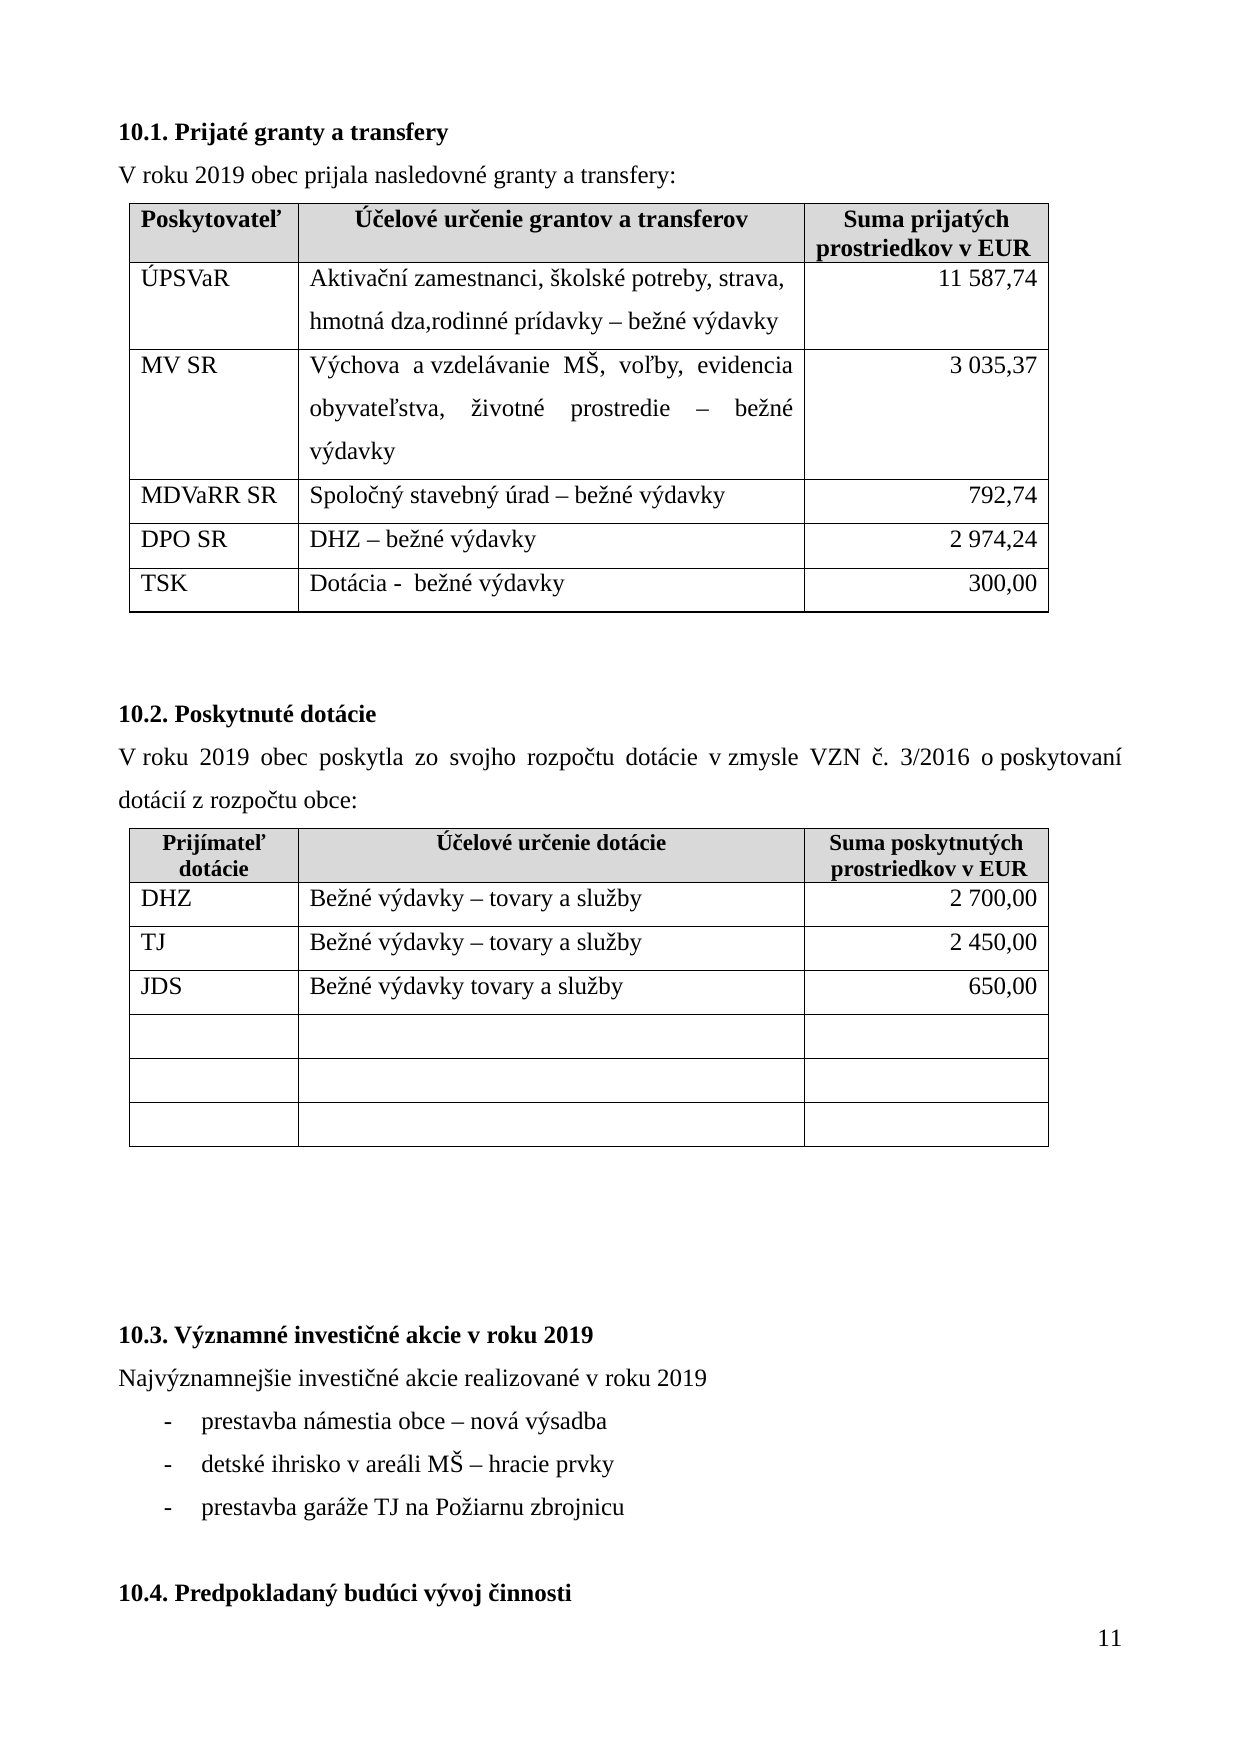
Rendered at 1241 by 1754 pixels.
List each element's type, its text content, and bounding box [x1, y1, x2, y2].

table_cell Dotácia - bežné výdavky [299, 569, 804, 611]
table_header Suma poskytnutých prostriedkov v EUR [805, 829, 1048, 882]
text 10.3. Významné investičné akcie v roku 2019 [118, 1320, 1122, 1348]
table_header Účelové určenie dotácie [299, 829, 804, 882]
table_cell [299, 1015, 804, 1058]
table_cell [299, 1059, 804, 1102]
list prestavba garáže TJ na Požiarnu zbrojnicu [163, 1492, 1122, 1521]
table_cell [805, 1015, 1048, 1058]
table_cell Aktivační zamestnanci, školské potreby, strava, hmotná dza,rodinné prídavky – bežné výdavky [299, 263, 804, 349]
table_cell 650,00 [805, 971, 1048, 1014]
table_cell DPO SR [130, 524, 298, 567]
table_cell 2 974,24 [805, 524, 1048, 567]
table_cell [130, 1103, 298, 1146]
table_cell [130, 1015, 298, 1058]
table_cell [805, 1103, 1048, 1146]
table_cell 11 587,74 [805, 263, 1048, 349]
table_cell 2 450,00 [805, 927, 1048, 970]
table_cell Spoločný stavebný úrad – bežné výdavky [299, 480, 804, 523]
table_cell Bežné výdavky – tovary a služby [299, 927, 804, 970]
table_cell MDVaRR SR [130, 480, 298, 523]
table_cell TJ [130, 927, 298, 970]
table_cell TSK [130, 569, 298, 611]
text 10.2. Poskytnuté dotácie [118, 699, 1122, 727]
table_cell Výchova a vzdelávanie MŠ, voľby, evidencia obyvateľstva, životné prostredie – bežné výdavky [299, 350, 804, 479]
table_header Poskytovateľ [130, 204, 298, 262]
list prestavba námestia obce – nová výsadba [163, 1406, 1122, 1435]
table_cell 3 035,37 [805, 350, 1048, 479]
text V roku 2019 obec poskytla zo svojho rozpočtu dotácie v zmysle VZN č. 3/2016 o poskytovaní dotácií z rozpočtu obce: [118, 742, 1122, 814]
table_cell MV SR [130, 350, 298, 479]
table_header Suma prijatých prostriedkov v EUR [805, 204, 1048, 262]
table_cell DHZ – bežné výdavky [299, 524, 804, 567]
text V roku 2019 obec prijala nasledovné granty a transfery: [118, 160, 1122, 189]
table_cell Bežné výdavky tovary a služby [299, 971, 804, 1014]
text 10.1. Prijaté granty a transfery [118, 117, 1122, 146]
table_cell 792,74 [805, 480, 1048, 523]
table_cell DHZ [130, 883, 298, 926]
table_cell Bežné výdavky – tovary a služby [299, 883, 804, 926]
table_header Prijímateľ dotácie [130, 829, 298, 882]
table_cell 300,00 [805, 569, 1048, 611]
table_cell [805, 1059, 1048, 1102]
list detské ihrisko v areáli MŠ – hracie prvky [163, 1449, 1122, 1478]
table_cell [299, 1103, 804, 1146]
table_cell JDS [130, 971, 298, 1014]
text Najvýznamnejšie investičné akcie realizované v roku 2019 [118, 1363, 1122, 1392]
text 10.4. Predpokladaný budúci vývoj činnosti [118, 1578, 1122, 1607]
table_cell [130, 1059, 298, 1102]
table_cell ÚPSVaR [130, 263, 298, 349]
table_cell 2 700,00 [805, 883, 1048, 926]
table_header Účelové určenie grantov a transferov [299, 204, 804, 262]
